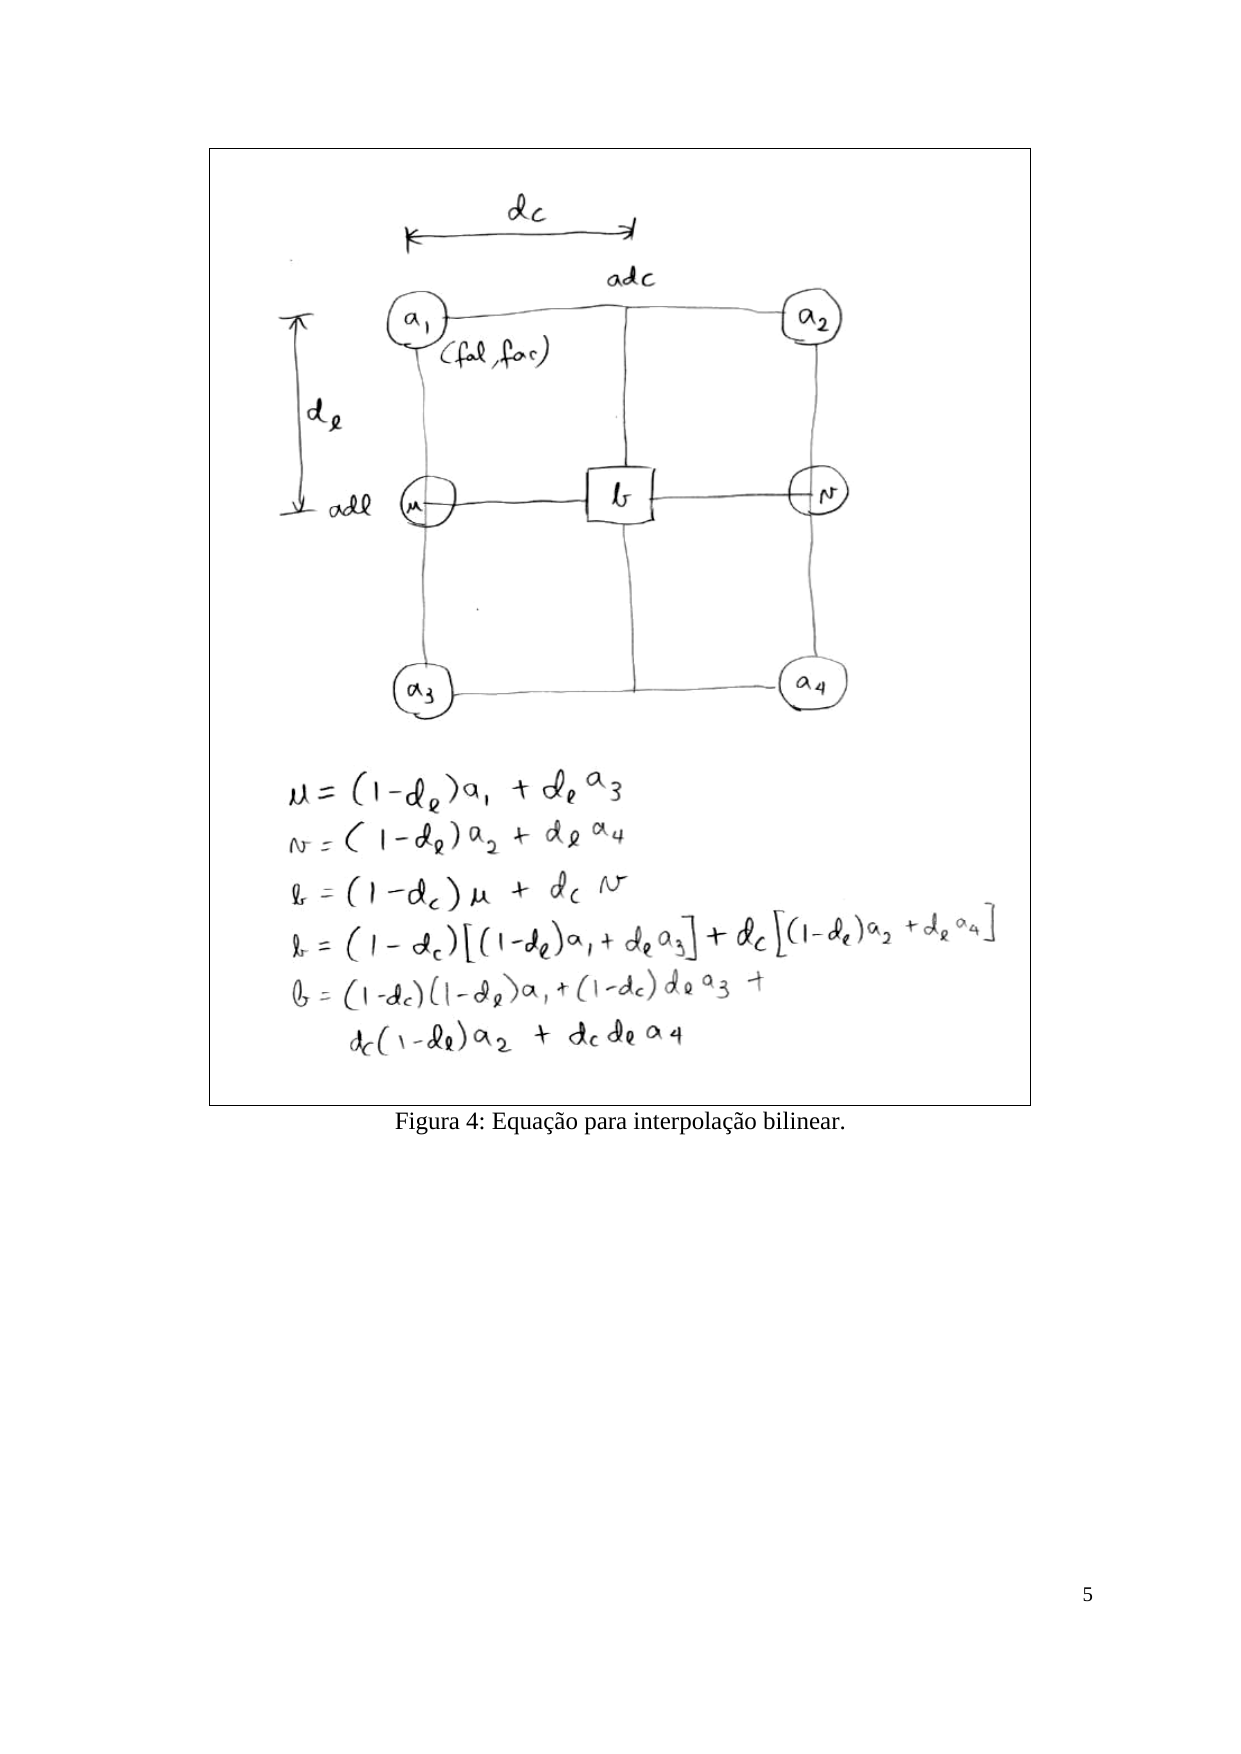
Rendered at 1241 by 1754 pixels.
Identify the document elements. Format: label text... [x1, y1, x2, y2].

text Figura 4: Equação para interpolação bilinear. [148, 1106, 1092, 1134]
picture [210, 149, 1030, 1105]
